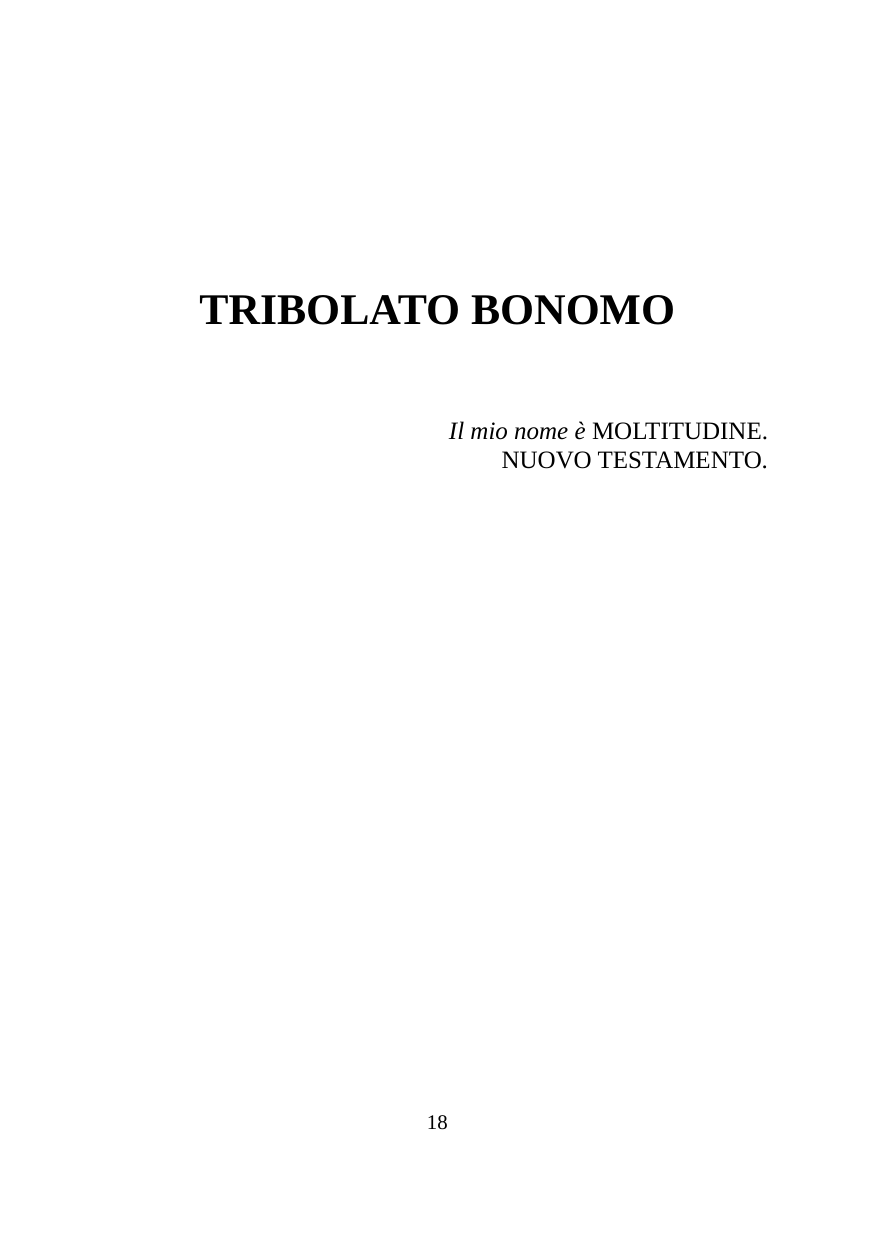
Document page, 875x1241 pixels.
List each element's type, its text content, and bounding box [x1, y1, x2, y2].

text NUOVO TESTAMENTO. [106, 445, 768, 474]
text Il mio nome è MOLTITUDINE. [106, 416, 768, 445]
subtitle TRIBOLATO BONOMO [106, 283, 768, 334]
